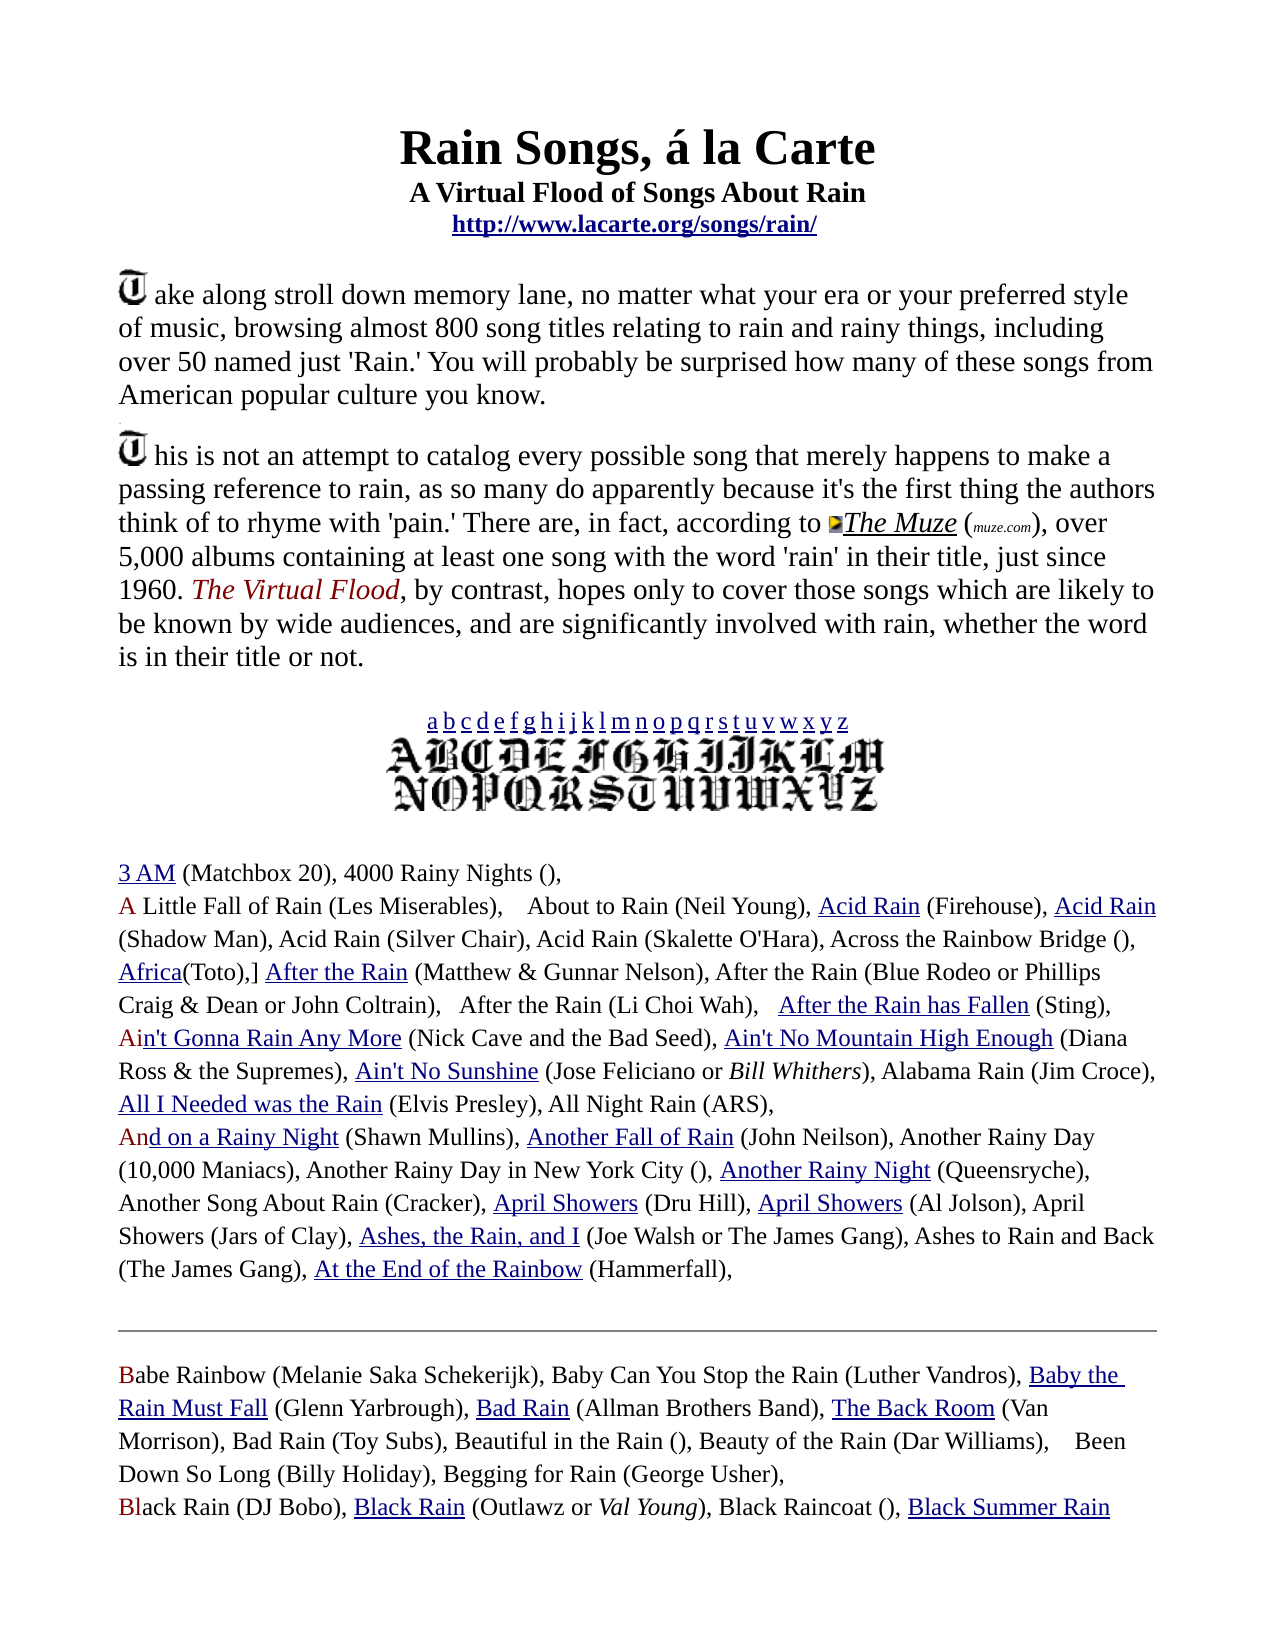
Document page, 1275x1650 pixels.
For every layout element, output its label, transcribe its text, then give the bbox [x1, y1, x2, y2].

text Rain Songs, á la Carte [118, 118, 1157, 176]
picture [828, 516, 843, 533]
text ake along stroll down memory lane, no matter what your era or your preferred style of music, browsing almost 800 song titles relating to rain and rainy things, including over 50 named just 'Rain.' You will probably be surprised how many of these songs from American popular culture you know. . his is not an attempt to catalog every possible song that merely happens to make a passing reference to rain, as so many do apparently because it's the first thing the authors think of to rhyme with 'pain.' There are, in fact, according to The Muze (muze.com), over 5,000 albums containing at least one song with the word 'rain' in their title, just since 1960. The Virtual Flood, by contrast, hopes only to cover those songs which are likely to be known by wide audiences, and are significantly involved with rain, whether the word is in their title or not. [118, 267, 1157, 673]
text http://www.lacarte.org/songs/rain/ [118, 209, 1157, 238]
picture [386, 735, 889, 811]
picture [118, 266, 154, 305]
text a-b-c-d-e-f-g-h-i-j-k-l-m-n-o-p-q-r-s-t-u-v-w-x-y-z [118, 673, 1157, 810]
picture [118, 427, 154, 466]
text 3 AM (Matchbox 20), 4000 Rainy Nights (), A Little Fall of Rain (Les Miserables), About to Rain (Neil Young), Acid Rain (Firehouse), Acid Rain (Shadow Man), Acid Rain (Silver Chair), Acid Rain (Skalette O'Hara), Across the Rainbow Bridge (), Africa(Toto),] After the Rain (Matthew & Gunnar Nelson), After the Rain (Blue Rodeo or Phillips Craig & Dean or John Coltrain), After the Rain (Li Choi Wah), After the Rain has Fallen (Sting), Ain't Gonna Rain Any More (Nick Cave and the Bad Seed), Ain't No Mountain High Enough (Diana Ross & the Supremes), Ain't No Sunshine (Jose Feliciano or Bill Whithers), Alabama Rain (Jim Croce), All I Needed was the Rain (Elvis Presley), All Night Rain (ARS), And on a Rainy Night (Shawn Mullins), Another Fall of Rain (John Neilson), Another Rainy Day (10,000 Maniacs), Another Rainy Day in New York City (), Another Rainy Night (Queensryche), Another Song About Rain (Cracker), April Showers (Dru Hill), April Showers (Al Jolson), April Showers (Jars of Clay), Ashes, the Rain, and I (Joe Walsh or The James Gang), Ashes to Rain and Back (The James Gang), At the End of the Rainbow (Hammerfall), [118, 858, 1157, 1283]
text A Virtual Flood of Songs About Rain [118, 176, 1157, 209]
text Babe Rainbow (Melanie Saka Schekerijk), Baby Can You Stop the Rain (Luther Vandros), Baby the Rain Must Fall (Glenn Yarbrough), Bad Rain (Allman Brothers Band), The Back Room (Van Morrison), Bad Rain (Toy Subs), Beautiful in the Rain (), Beauty of the Rain (Dar Williams), Been Down So Long (Billy Holiday), Begging for Rain (George Usher), Black Rain (DJ Bobo), Black Rain (Outlawz or Val Young), Black Raincoat (), Black Summer Rain [118, 1360, 1157, 1521]
